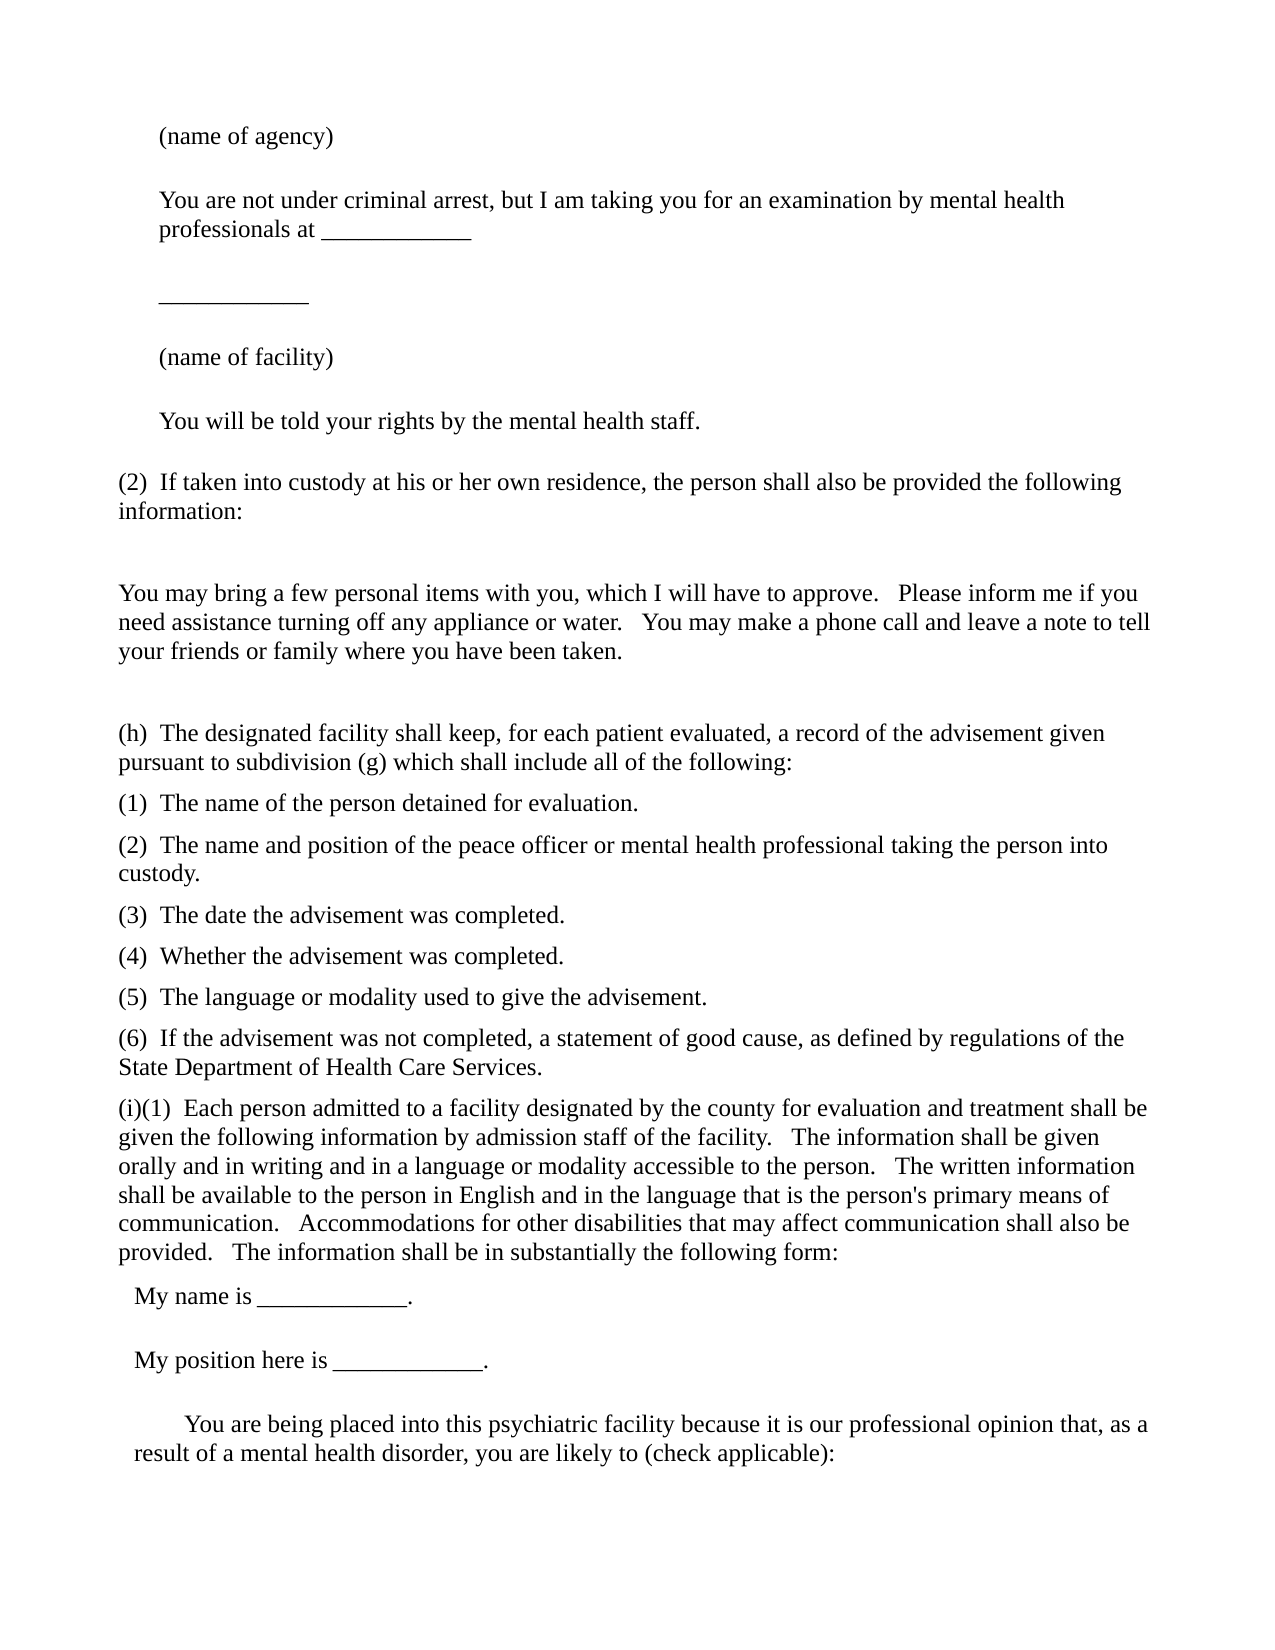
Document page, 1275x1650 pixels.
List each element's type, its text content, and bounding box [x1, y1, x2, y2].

text (6) If the advisement was not completed, a statement of good cause, as defined by regulations of the State Department of Health Care Services. [118, 1023, 1157, 1081]
table_cell (name of facility) [156, 339, 1157, 403]
table_cell [118, 118, 156, 182]
table_cell ____________ [156, 275, 1157, 339]
table_cell [118, 182, 156, 275]
table_header My name is ____________. [131, 1279, 1157, 1342]
table_cell [118, 339, 156, 403]
text (5) The language or modality used to give the advisement. [118, 982, 1157, 1011]
table_cell (name of agency) [156, 118, 1157, 182]
text (h) The designated facility shall keep, for each patient evaluated, a record of the advisement given pursuant to subdivision (g) which shall include all of the following: [118, 718, 1157, 776]
text (3) The date the advisement was completed. [118, 900, 1157, 928]
text You may bring a few personal items with you, which I will have to approve. Please inform me if you need assistance turning off any appliance or water. You may make a phone call and leave a note to tell your friends or family where you have been taken. [118, 578, 1157, 665]
table_cell My position here is ____________. [131, 1343, 1157, 1407]
text (4) Whether the advisement was completed. [118, 941, 1157, 970]
table_cell You are being placed into this psychiatric facility because it is our professional opinion that, as a result of a mental health disorder, you are likely to (check applicable): [131, 1407, 1157, 1499]
table_cell [118, 403, 156, 467]
table_cell You are not under criminal arrest, but I am taking you for an examination by mental health professionals at ____________ [156, 182, 1157, 275]
text (i)(1) Each person admitted to a facility designated by the county for evaluation and treatment shall be given the following information by admission staff of the facility. The information shall be given orally and in writing and in a language or modality accessible to the person. The written information shall be available to the person in English and in the language that is the person's primary means of communication. Accommodations for other disabilities that may affect communication shall also be provided. The information shall be in substantially the following form: [118, 1093, 1157, 1266]
table_cell [118, 1343, 131, 1407]
table_cell You will be told your rights by the mental health staff. [156, 403, 1157, 467]
table_cell [118, 275, 156, 339]
table_cell [118, 1407, 131, 1499]
text (2) If taken into custody at his or her own residence, the person shall also be provided the following information: [118, 467, 1157, 525]
text (2) The name and position of the peace officer or mental health professional taking the person into custody. [118, 830, 1157, 887]
table_header [118, 1279, 131, 1342]
text (1) The name of the person detained for evaluation. [118, 788, 1157, 817]
